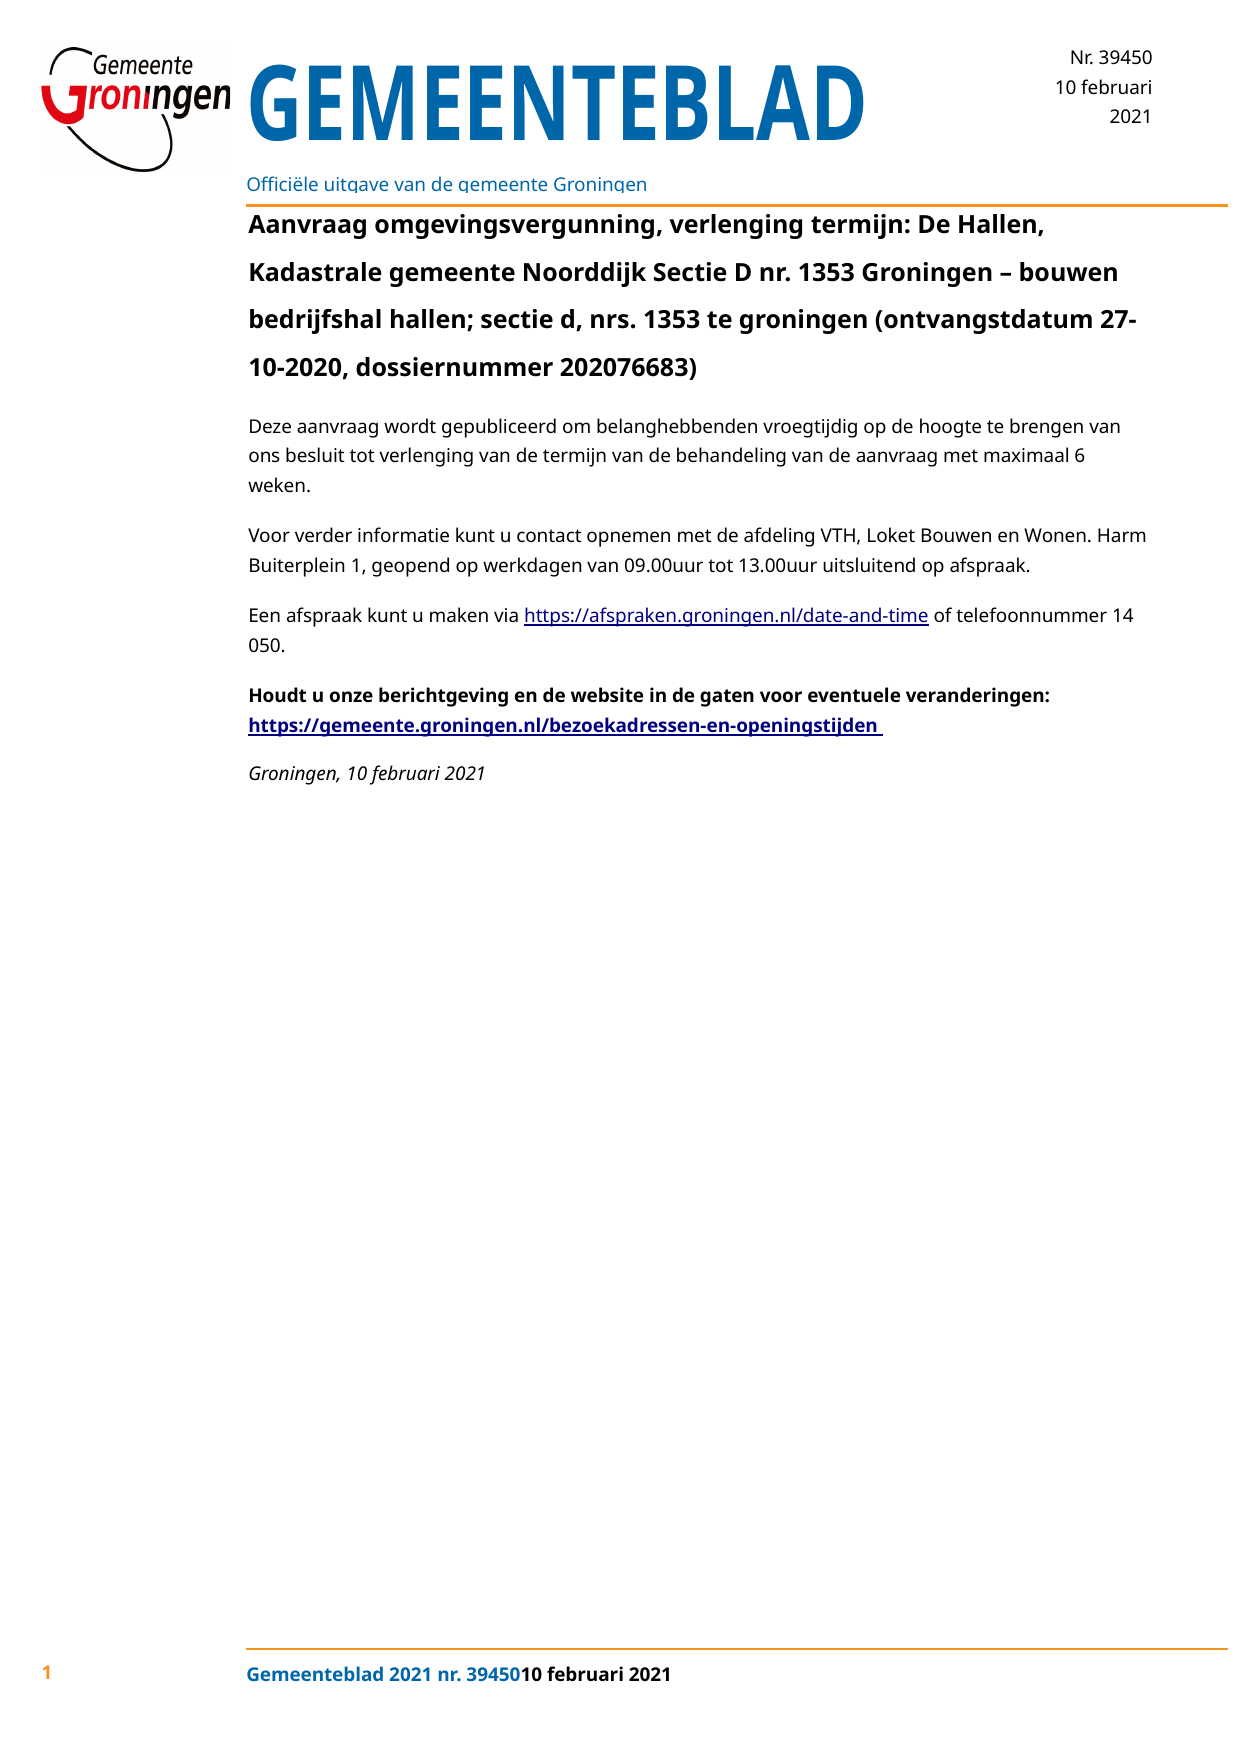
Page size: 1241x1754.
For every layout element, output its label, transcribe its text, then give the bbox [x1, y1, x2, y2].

text Deze aanvraag wordt gepubliceerd om belanghebbenden vroegtijdig op de hoogte te brengen van ons besluit tot verlenging van de termijn van de behandeling van de aanvraag met maximaal 6 weken. [248, 413, 1152, 498]
text Aanvraag omgevingsvergunning, verlenging termijn: De Hallen, Kadastrale gemeente Noorddijk Sectie D nr. 1353 Groningen – bouwen bedrijfshal hallen; sectie d, nrs. 1353 te groningen (ontvangstdatum 27-10-2020, dossiernummer 202076683) [248, 207, 1152, 384]
text Groningen, 10 februari 2021 [248, 760, 1152, 786]
text Een afspraak kunt u maken via https://afspraken.groningen.nl/date-and-time of telefoonnummer 14 050. [248, 603, 1152, 658]
picture [41, 47, 231, 172]
text Voor verder informatie kunt u contact opnemen met de afdeling VTH, Loket Bouwen en Wonen. Harm Buiterplein 1, geopend op werkdagen van 09.00uur tot 13.00uur uitsluitend op afspraak. [248, 523, 1152, 578]
text Houdt u onze berichtgeving en de website in de gaten voor eventuele veranderingen: https://gemeente.groningen.nl/bezoekadressen-en-openingstijden [248, 683, 1152, 738]
